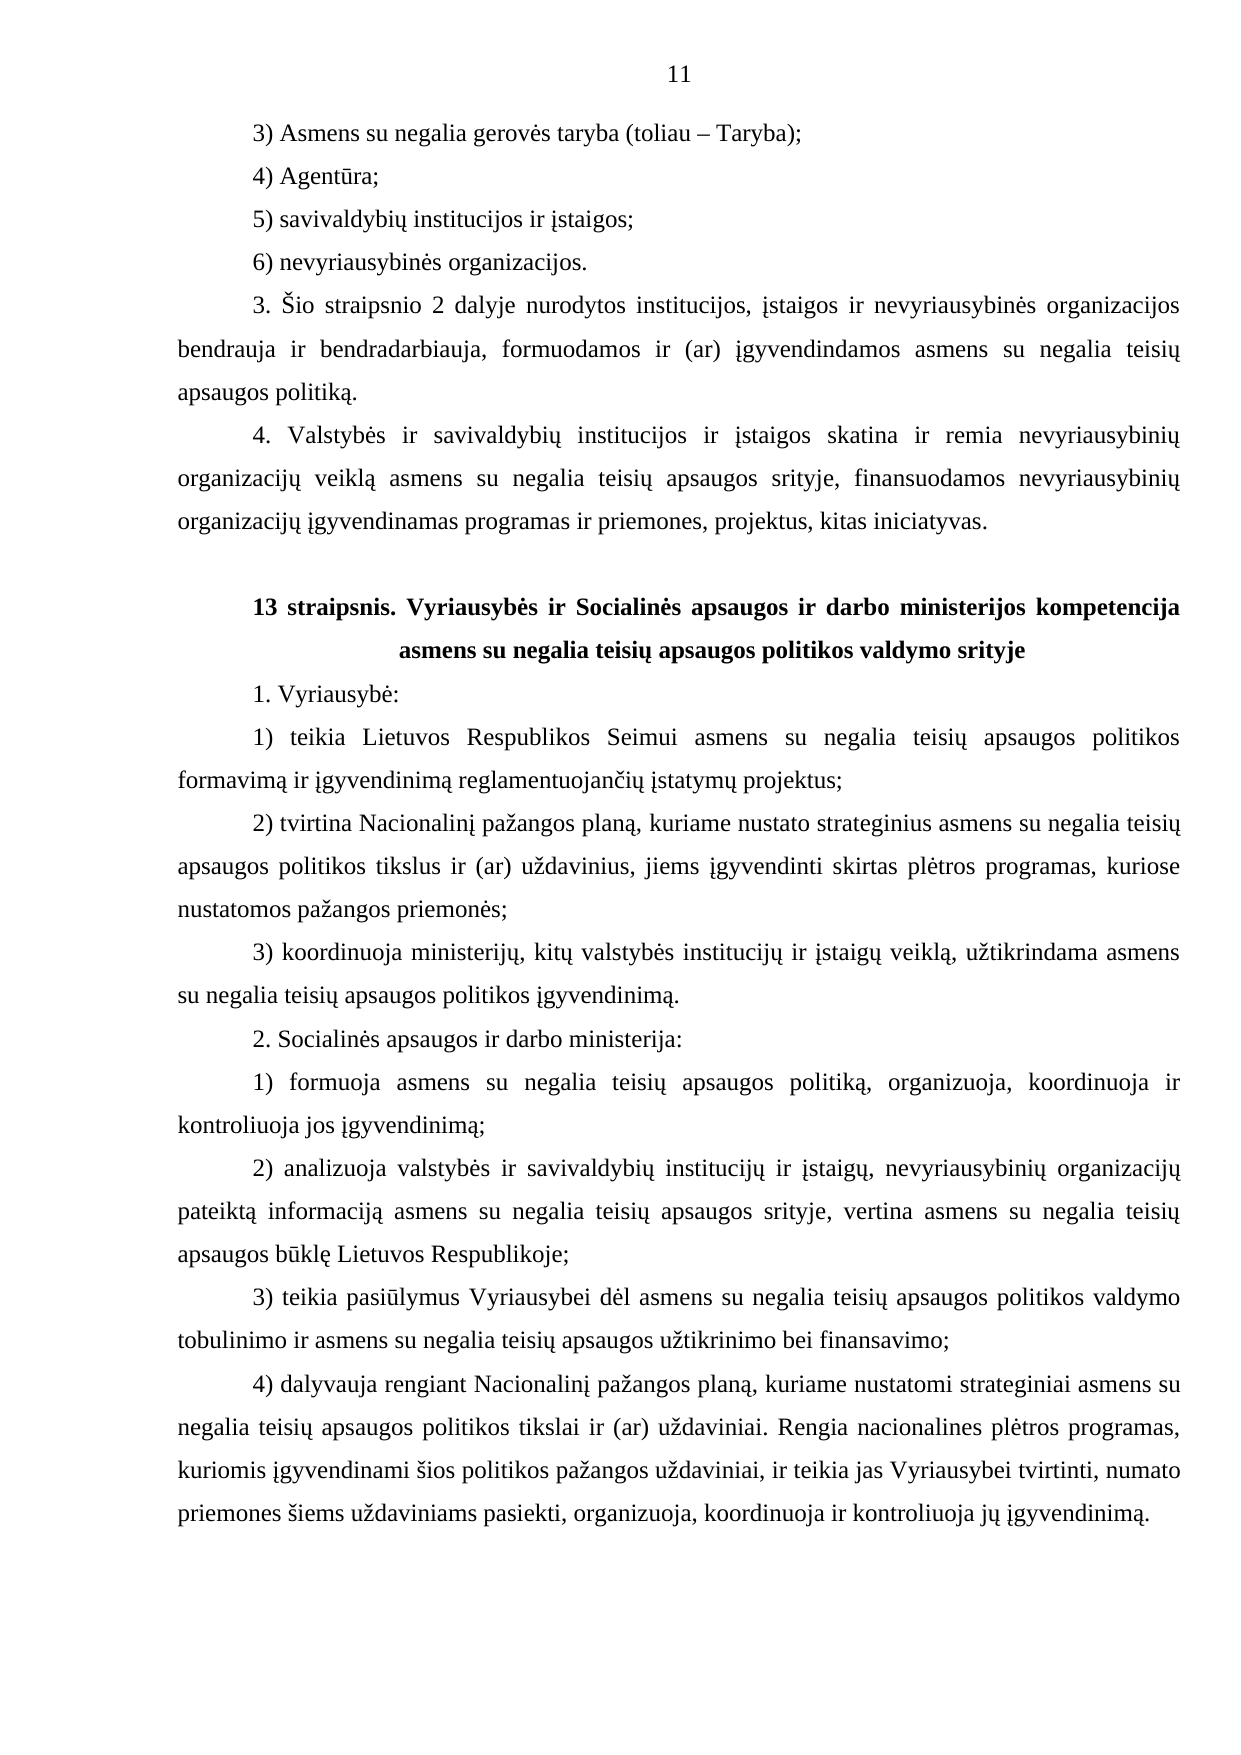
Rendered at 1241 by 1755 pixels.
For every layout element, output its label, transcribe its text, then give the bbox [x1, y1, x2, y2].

text 3) koordinuoja ministerijų, kitų valstybės institucijų ir įstaigų veiklą, užtikrindama asmens su negalia teisių apsaugos politikos įgyvendinimą. [177, 937, 1181, 1009]
text 1) formuoja asmens su negalia teisių apsaugos politiką, organizuoja, koordinuoja ir kontroliuoja jos įgyvendinimą; [177, 1067, 1181, 1139]
text 6) nevyriausybinės organizacijos. [177, 247, 1181, 276]
text 2) analizuoja valstybės ir savivaldybių institucijų ir įstaigų, nevyriausybinių organizacijų pateiktą informaciją asmens su negalia teisių apsaugos srityje, vertina asmens su negalia teisių apsaugos būklę Lietuvos Respublikoje; [177, 1153, 1181, 1268]
text 3. Šio straipsnio 2 dalyje nurodytos institucijos, įstaigos ir nevyriausybinės organizacijos bendrauja ir bendradarbiauja, formuodamos ir (ar) įgyvendindamos asmens su negalia teisių apsaugos politiką. [177, 291, 1181, 406]
text 5) savivaldybių institucijos ir įstaigos; [177, 204, 1181, 233]
text 4) Agentūra; [177, 161, 1181, 190]
text 4. Valstybės ir savivaldybių institucijos ir įstaigos skatina ir remia nevyriausybinių organizacijų veiklą asmens su negalia teisių apsaugos srityje, finansuodamos nevyriausybinių organizacijų įgyvendinamas programas ir priemones, projektus, kitas iniciatyvas. [177, 420, 1181, 535]
text 4) dalyvauja rengiant Nacionalinį pažangos planą, kuriame nustatomi strateginiai asmens su negalia teisių apsaugos politikos tikslai ir (ar) uždaviniai. Rengia nacionalines plėtros programas, kuriomis įgyvendinami šios politikos pažangos uždaviniai, ir teikia jas Vyriausybei tvirtinti, numato priemones šiems uždaviniams pasiekti, organizuoja, koordinuoja ir kontroliuoja jų įgyvendinimą. [177, 1369, 1181, 1527]
text 1) teikia Lietuvos Respublikos Seimui asmens su negalia teisių apsaugos politikos formavimą ir įgyvendinimą reglamentuojančių įstatymų projektus; [177, 722, 1181, 794]
text 3) teikia pasiūlymus Vyriausybei dėl asmens su negalia teisių apsaugos politikos valdymo tobulinimo ir asmens su negalia teisių apsaugos užtikrinimo bei finansavimo; [177, 1282, 1181, 1354]
text 1. Vyriausybė: [177, 679, 1181, 707]
text 2. Socialinės apsaugos ir darbo ministerija: [177, 1024, 1181, 1052]
text 2) tvirtina Nacionalinį pažangos planą, kuriame nustato strateginius asmens su negalia teisių apsaugos politikos tikslus ir (ar) uždavinius, jiems įgyvendinti skirtas plėtros programas, kuriose nustatomos pažangos priemonės; [177, 808, 1181, 923]
text 13 straipsnis. Vyriausybės ir Socialinės apsaugos ir darbo ministerijos kompetencija asmens su negalia teisių apsaugos politikos valdymo srityje [252, 592, 1181, 664]
text 3) Asmens su negalia gerovės taryba (toliau – Taryba); [177, 118, 1181, 147]
